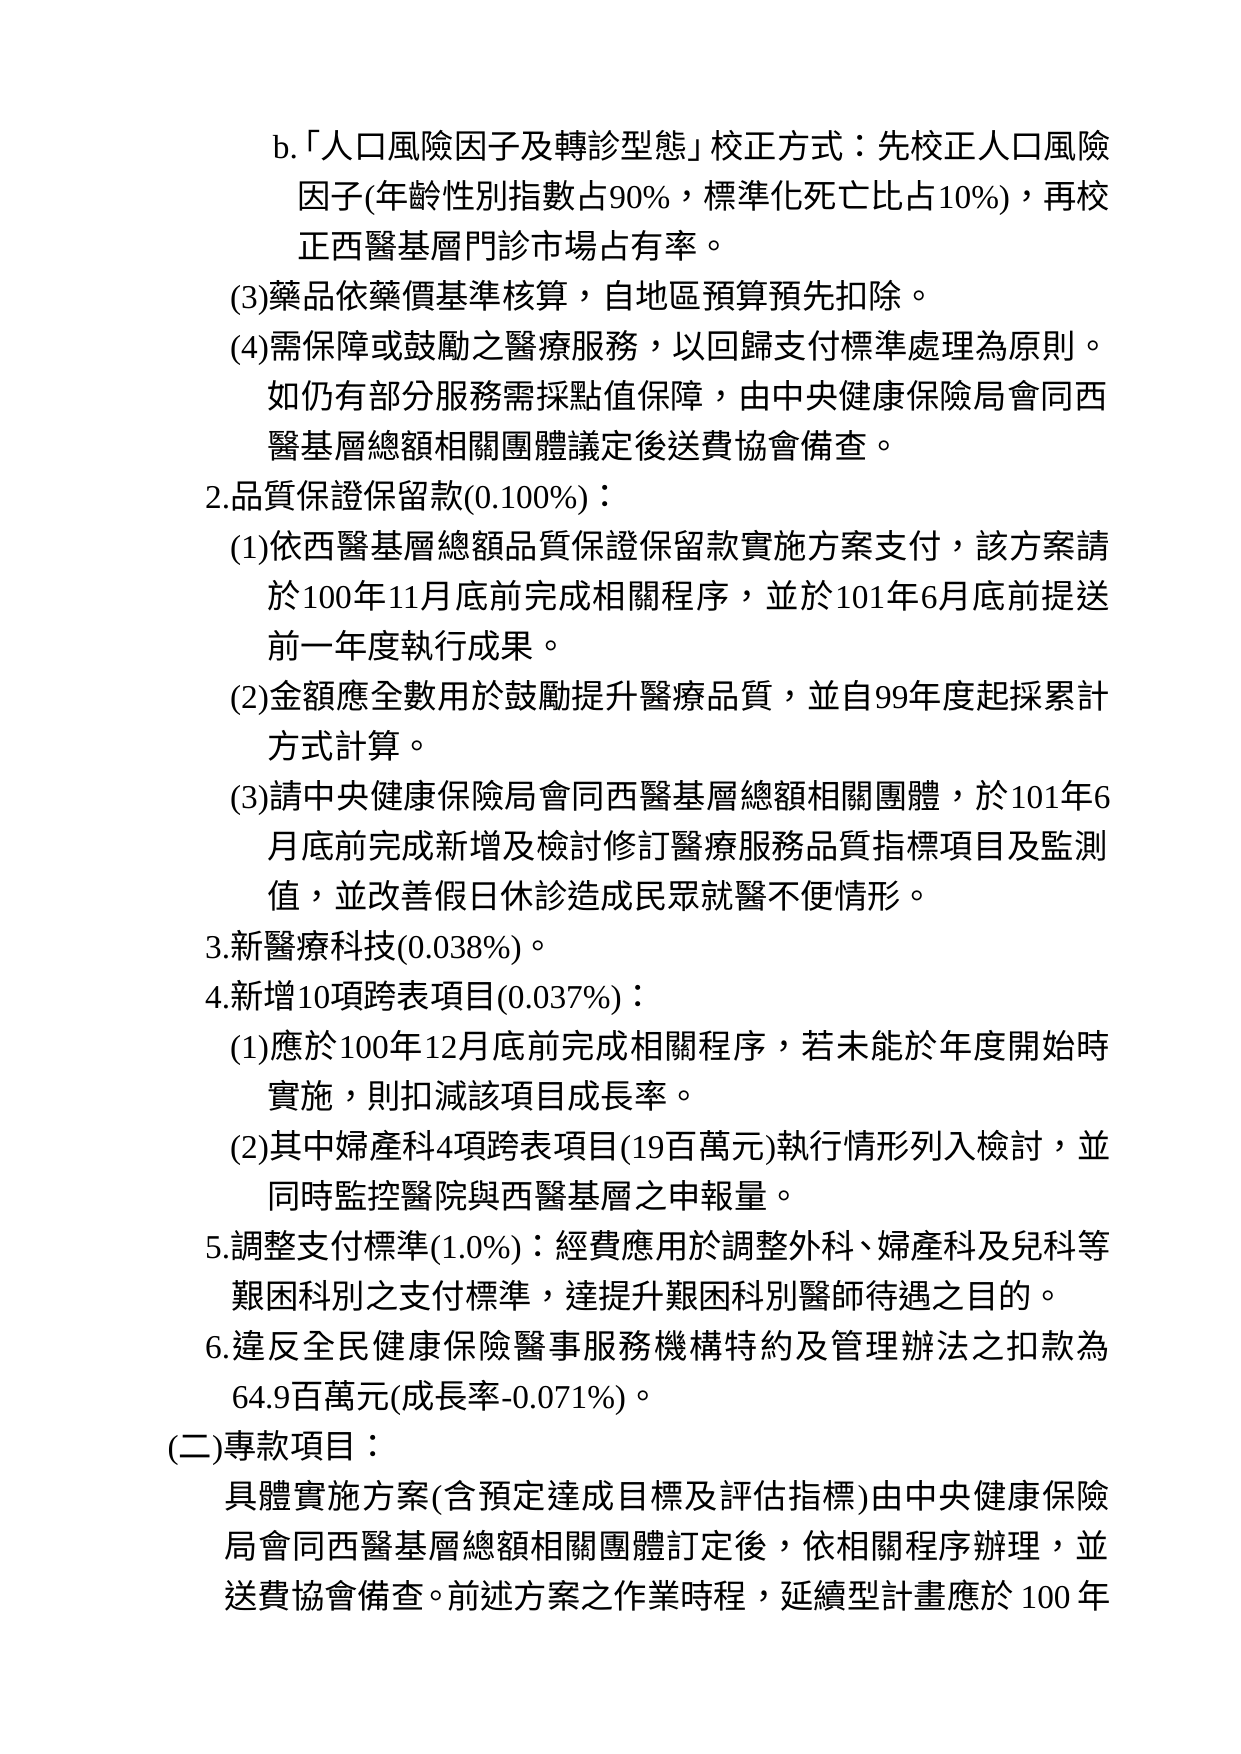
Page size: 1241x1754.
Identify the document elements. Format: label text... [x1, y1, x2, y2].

text (2)其中婦產科4項跨表項目(19百萬元)執行情形列入檢討，並同時監控醫院與西醫基層之申報量。 [230, 1118, 1110, 1218]
text 2.品質保證保留款(0.100%)： [205, 468, 1110, 518]
text (4)需保障或鼓勵之醫療服務，以回歸支付標準處理為原則。如仍有部分服務需採點值保障，由中央健康保險局會同西醫基層總額相關團體議定後送費協會備查。 [230, 318, 1110, 468]
text 3.新醫療科技(0.038%)。 [205, 918, 1110, 968]
text (2)金額應全數用於鼓勵提升醫療品質，並自99年度起採累計方式計算。 [230, 668, 1110, 768]
text (1)應於100年12月底前完成相關程序，若未能於年度開始時實施，則扣減該項目成長率。 [230, 1018, 1110, 1118]
text (3)請中央健康保險局會同西醫基層總額相關團體，於101年6月底前完成新增及檢討修訂醫療服務品質指標項目及監測值，並改善假日休診造成民眾就醫不便情形。 [230, 768, 1110, 918]
text 5.調整支付標準(1.0%)：經費應用於調整外科、婦產科及兒科等艱困科別之支付標準，達提升艱困科別醫師待遇之目的。 [205, 1218, 1110, 1318]
text (二)專款項目： [167, 1418, 1110, 1468]
text 6.違反全民健康保險醫事服務機構特約及管理辦法之扣款為64.9百萬元(成長率-0.071%)。 [205, 1318, 1110, 1418]
text 具體實施方案(含預定達成目標及評估指標)由中央健康保險局會同西醫基層總額相關團體訂定後，依相關程序辦理，並送費協會備查。前述方案之作業時程，延續型計畫應於100年 [224, 1468, 1110, 1618]
text (1)依西醫基層總額品質保證保留款實施方案支付，該方案請於100年11月底前完成相關程序，並於101年6月底前提送前一年度執行成果。 [230, 518, 1110, 668]
text 4.新增10項跨表項目(0.037%)： [205, 968, 1110, 1018]
text (3)藥品依藥價基準核算，自地區預算預先扣除。 [230, 268, 1110, 318]
text b.「人口風險因子及轉診型態」校正方式：先校正人口風險因子(年齡性別指數占90%，標準化死亡比占10%)，再校正西醫基層門診市場占有率。 [273, 118, 1110, 268]
